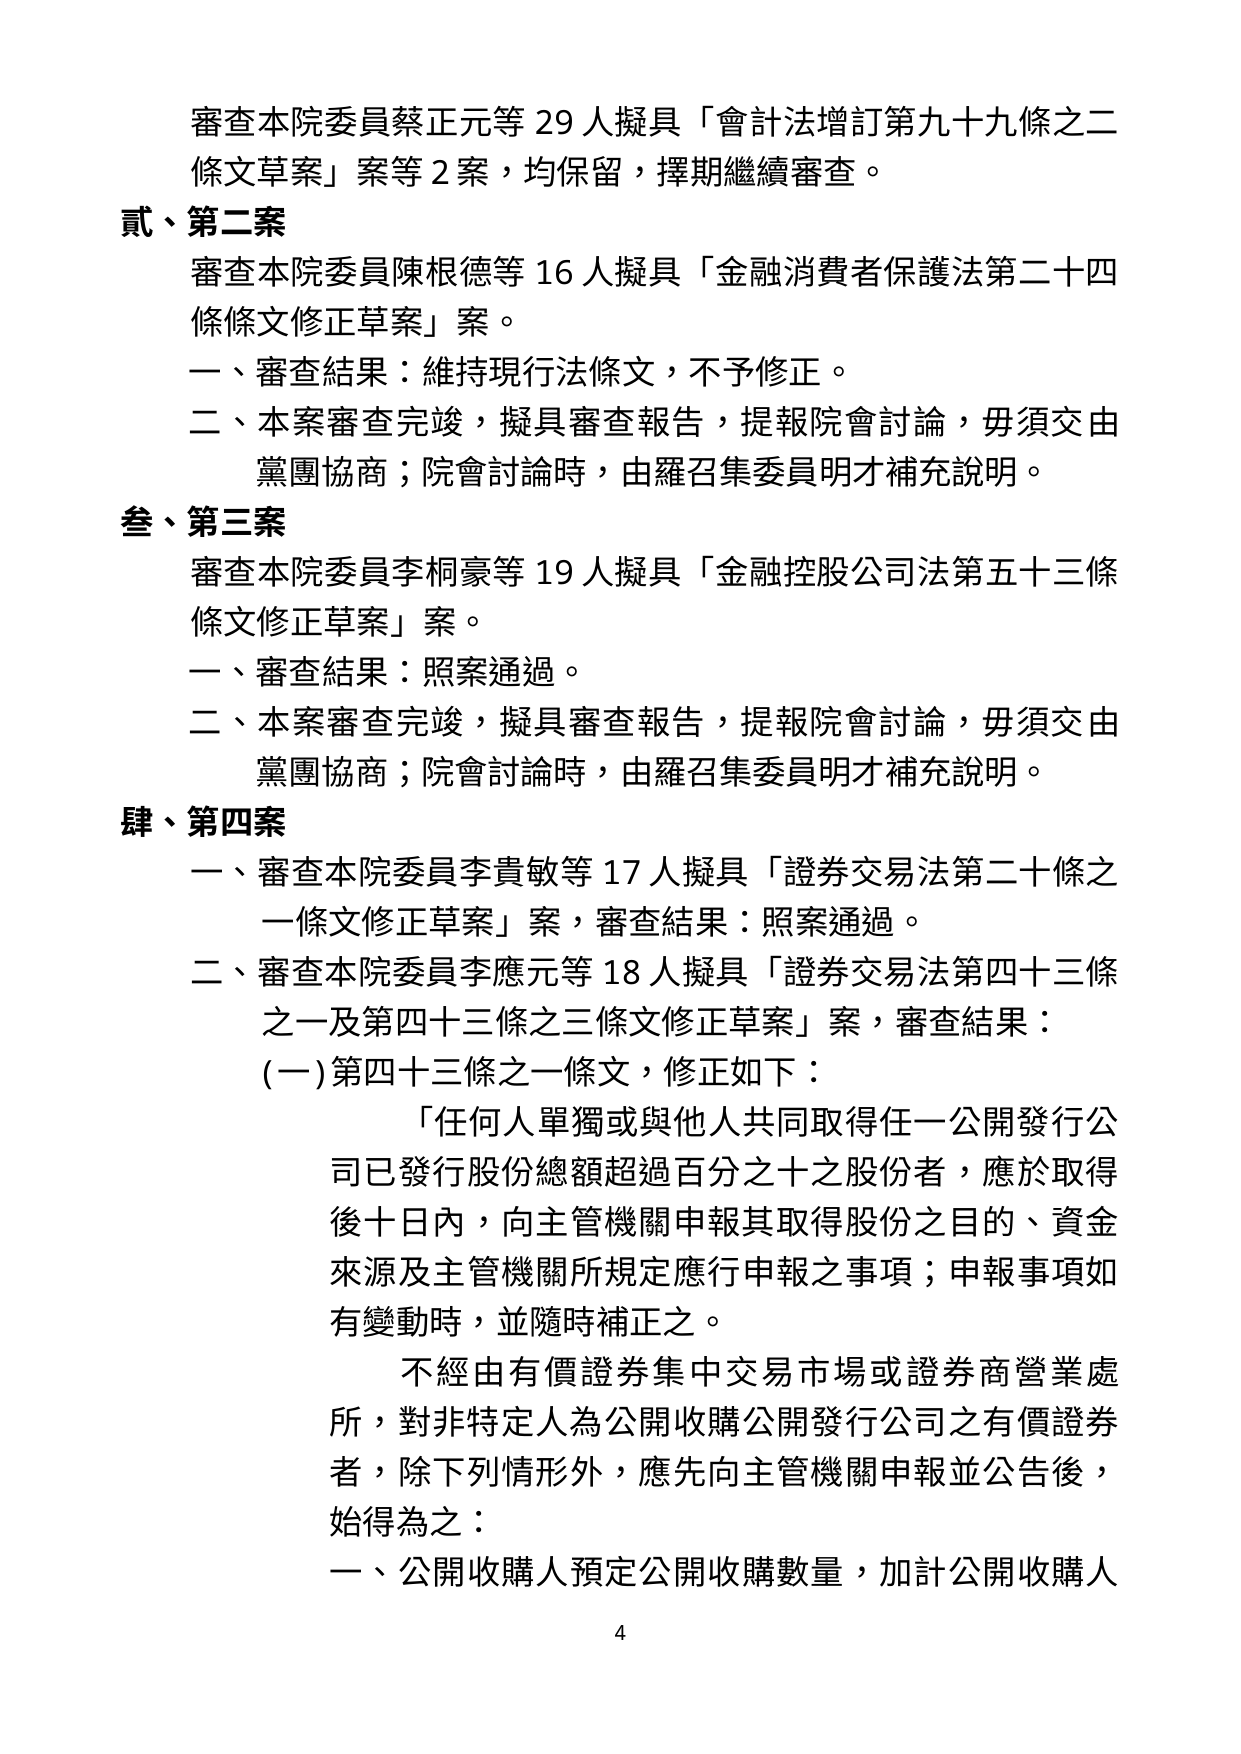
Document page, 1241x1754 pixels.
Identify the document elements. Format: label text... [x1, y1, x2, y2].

text 審查本院委員蔡正元等29人擬具「會計法增訂第九十九條之二條文草案」案等2案，均保留，擇期繼續審查。 [190, 94, 1120, 194]
text 二、本案審查完竣，擬具審查報告，提報院會討論，毋須交由黨團協商；院會討論時，由羅召集委員明才補充說明。 [189, 694, 1120, 794]
text 「任何人單獨或與他人共同取得任一公開發行公司已發行股份總額超過百分之十之股份者，應於取得後十日內，向主管機關申報其取得股份之目的、資金來源及主管機關所規定應行申報之事項；申報事項如有變動時，並隨時補正之。 [329, 1094, 1120, 1344]
text 叁、第三案 [120, 494, 1120, 544]
text 二、審查本院委員李應元等18人擬具「證券交易法第四十三條之一及第四十三條之三條文修正草案」案，審查結果： [190, 944, 1120, 1044]
text 貳、第二案 [120, 194, 1120, 244]
text 肆、第四案 [120, 794, 1120, 844]
text 審查本院委員陳根德等16人擬具「金融消費者保護法第二十四條條文修正草案」案。 [190, 244, 1120, 344]
text 二、本案審查完竣，擬具審查報告，提報院會討論，毋須交由黨團協商；院會討論時，由羅召集委員明才補充說明。 [189, 394, 1120, 494]
text 審查本院委員李桐豪等19人擬具「金融控股公司法第五十三條條文修正草案」案。 [190, 544, 1120, 644]
text (一)第四十三條之一條文，修正如下： [257, 1044, 1120, 1094]
text 一、審查本院委員李貴敏等17人擬具「證券交易法第二十條之一條文修正草案」案，審查結果：照案通過。 [190, 844, 1120, 944]
text 不經由有價證券集中交易市場或證券商營業處所，對非特定人為公開收購公開發行公司之有價證券者，除下列情形外，應先向主管機關申報並公告後，始得為之： [329, 1344, 1120, 1544]
text 一、公開收購人預定公開收購數量，加計公開收購人 [329, 1544, 1120, 1594]
text 一、審查結果：照案通過。 [189, 644, 1120, 694]
text 一、審查結果：維持現行法條文，不予修正。 [189, 344, 1120, 394]
